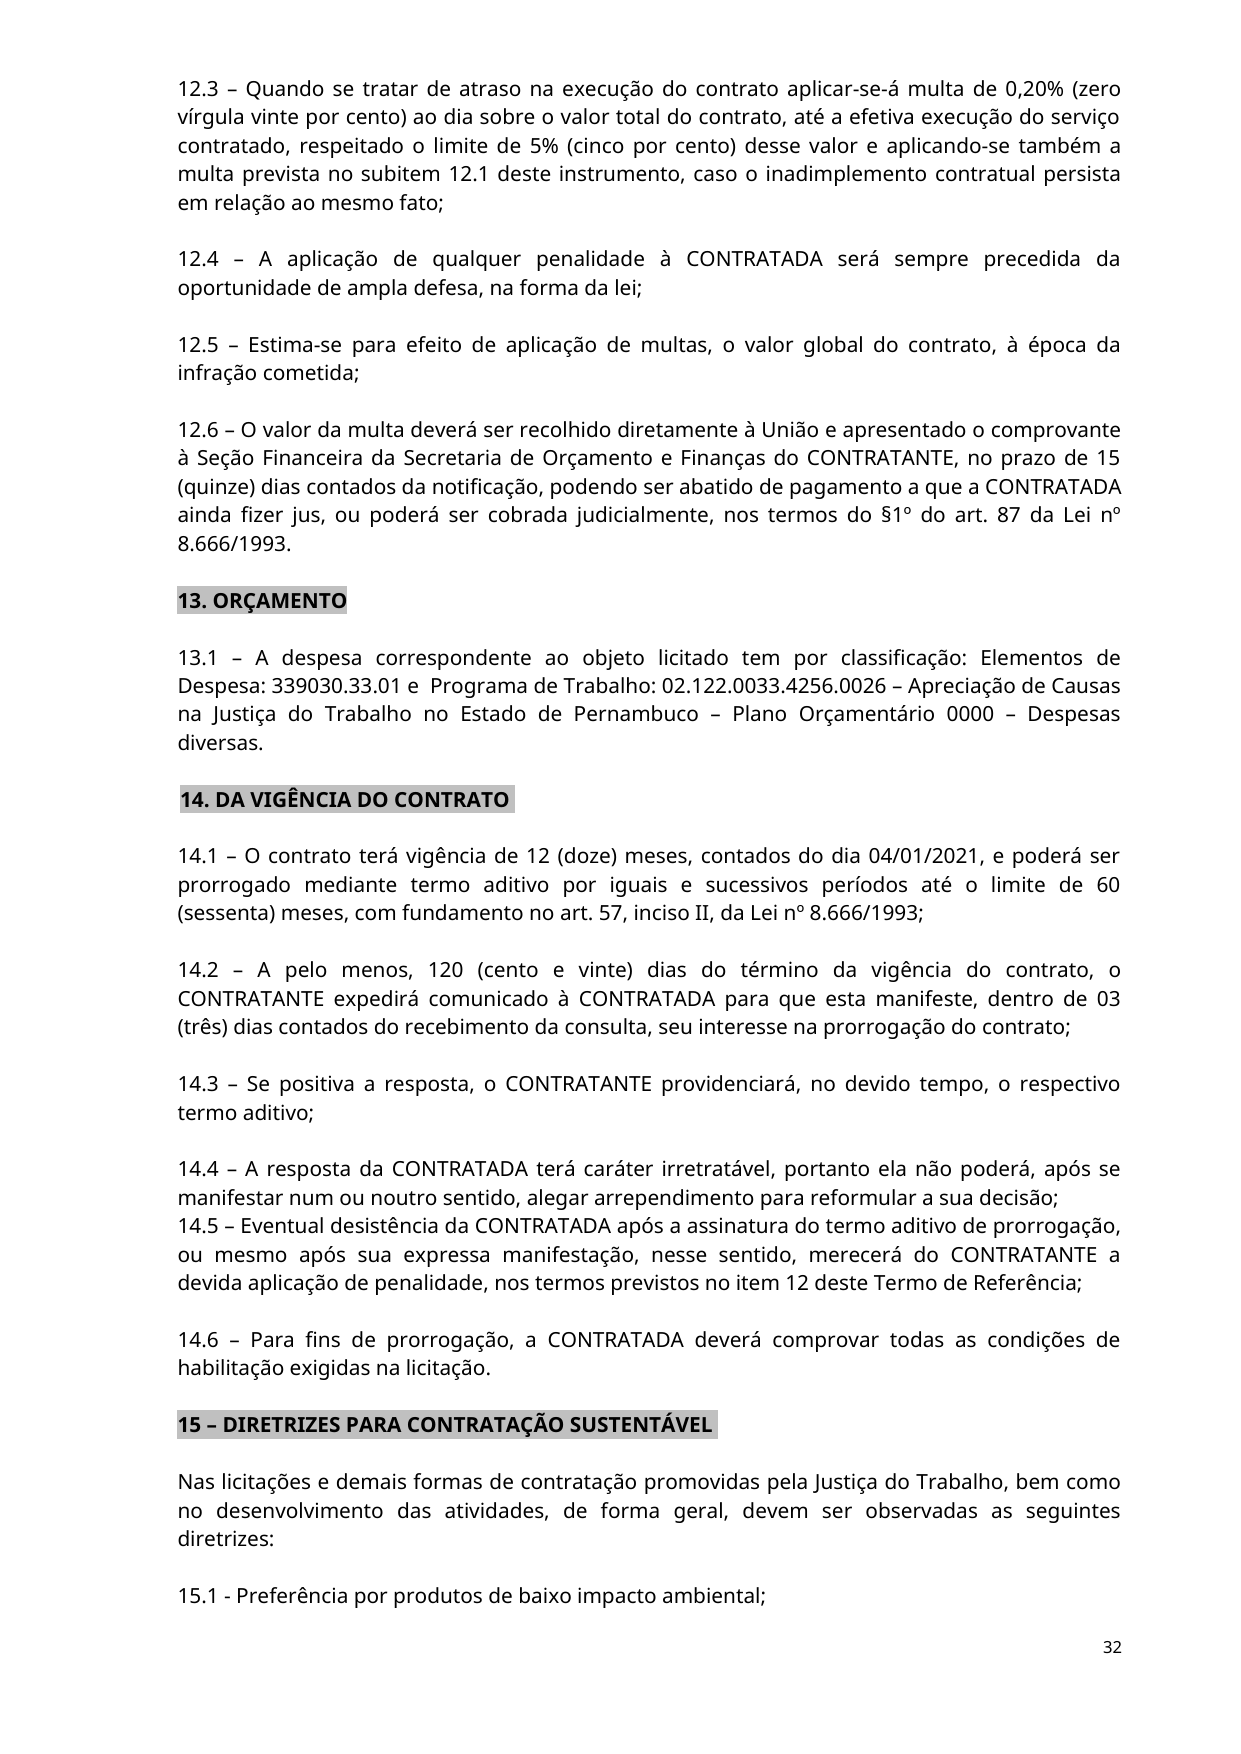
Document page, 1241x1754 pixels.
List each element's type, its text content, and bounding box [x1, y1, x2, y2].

text 12.5 – Estima-se para efeito de aplicação de multas, o valor global do contrato, à época da infração cometida; [177, 330, 1122, 387]
text Nas licitações e demais formas de contratação promovidas pela Justiça do Trabalho, bem como no desenvolvimento das atividades, de forma geral, devem ser observadas as seguintes diretrizes: [177, 1467, 1122, 1553]
text 15 – DIRETRIZES PARA CONTRATAÇÃO SUSTENTÁVEL [177, 1410, 1122, 1439]
text 13. ORÇAMENTO [177, 586, 1122, 614]
text 14.5 – Eventual desistência da CONTRATADA após a assinatura do termo aditivo de prorrogação, ou mesmo após sua expressa manifestação, nesse sentido, merecerá do CONTRATANTE a devida aplicação de penalidade, nos termos previstos no item 12 deste Termo de Referência; [177, 1211, 1122, 1297]
text 13.1 – A despesa correspondente ao objeto licitado tem por classificação: Elementos de Despesa: 339030.33.01 e Programa de Trabalho: 02.122.0033.4256.0026 – Apreciação de Causas na Justiça do Trabalho no Estado de Pernambuco – Plano Orçamentário 0000 – Despesas diversas. [177, 643, 1122, 756]
text 14.2 – A pelo menos, 120 (cento e vinte) dias do término da vigência do contrato, o CONTRATANTE expedirá comunicado à CONTRATADA para que esta manifeste, dentro de 03 (três) dias contados do recebimento da consulta, seu interesse na prorrogação do contrato; [177, 955, 1122, 1041]
text 14.3 – Se positiva a resposta, o CONTRATANTE providenciará, no devido tempo, o respectivo termo aditivo; [177, 1069, 1122, 1126]
text 12.6 – O valor da multa deverá ser recolhido diretamente à União e apresentado o comprovante à Seção Financeira da Secretaria de Orçamento e Finanças do CONTRATANTE, no prazo de 15 (quinze) dias contados da notificação, podendo ser abatido de pagamento a que a CONTRATADA ainda fizer jus, ou poderá ser cobrada judicialmente, nos termos do §1º do art. 87 da Lei nº 8.666/1993. [177, 415, 1122, 557]
text 12.4 – A aplicação de qualquer penalidade à CONTRATADA será sempre precedida da oportunidade de ampla defesa, na forma da lei; [177, 244, 1122, 301]
text 14. DA VIGÊNCIA DO CONTRATO [180, 785, 1122, 813]
text 14.4 – A resposta da CONTRATADA terá caráter irretratável, portanto ela não poderá, após se manifestar num ou noutro sentido, alegar arrependimento para reformular a sua decisão; [177, 1154, 1122, 1211]
text 15.1 - Preferência por produtos de baixo impacto ambiental; [177, 1581, 1122, 1609]
text 12.3 – Quando se tratar de atraso na execução do contrato aplicar-se-á multa de 0,20% (zero vírgula vinte por cento) ao dia sobre o valor total do contrato, até a efetiva execução do serviço contratado, respeitado o limite de 5% (cinco por cento) desse valor e aplicando-se também a multa prevista no subitem 12.1 deste instrumento, caso o inadimplemento contratual persista em relação ao mesmo fato; [177, 74, 1122, 216]
text 14.6 – Para fins de prorrogação, a CONTRATADA deverá comprovar todas as condições de habilitação exigidas na licitação. [177, 1325, 1122, 1382]
text 14.1 – O contrato terá vigência de 12 (doze) meses, contados do dia 04/01/2021, e poderá ser prorrogado mediante termo aditivo por iguais e sucessivos períodos até o limite de 60 (sessenta) meses, com fundamento no art. 57, inciso II, da Lei nº 8.666/1993; [177, 842, 1122, 927]
